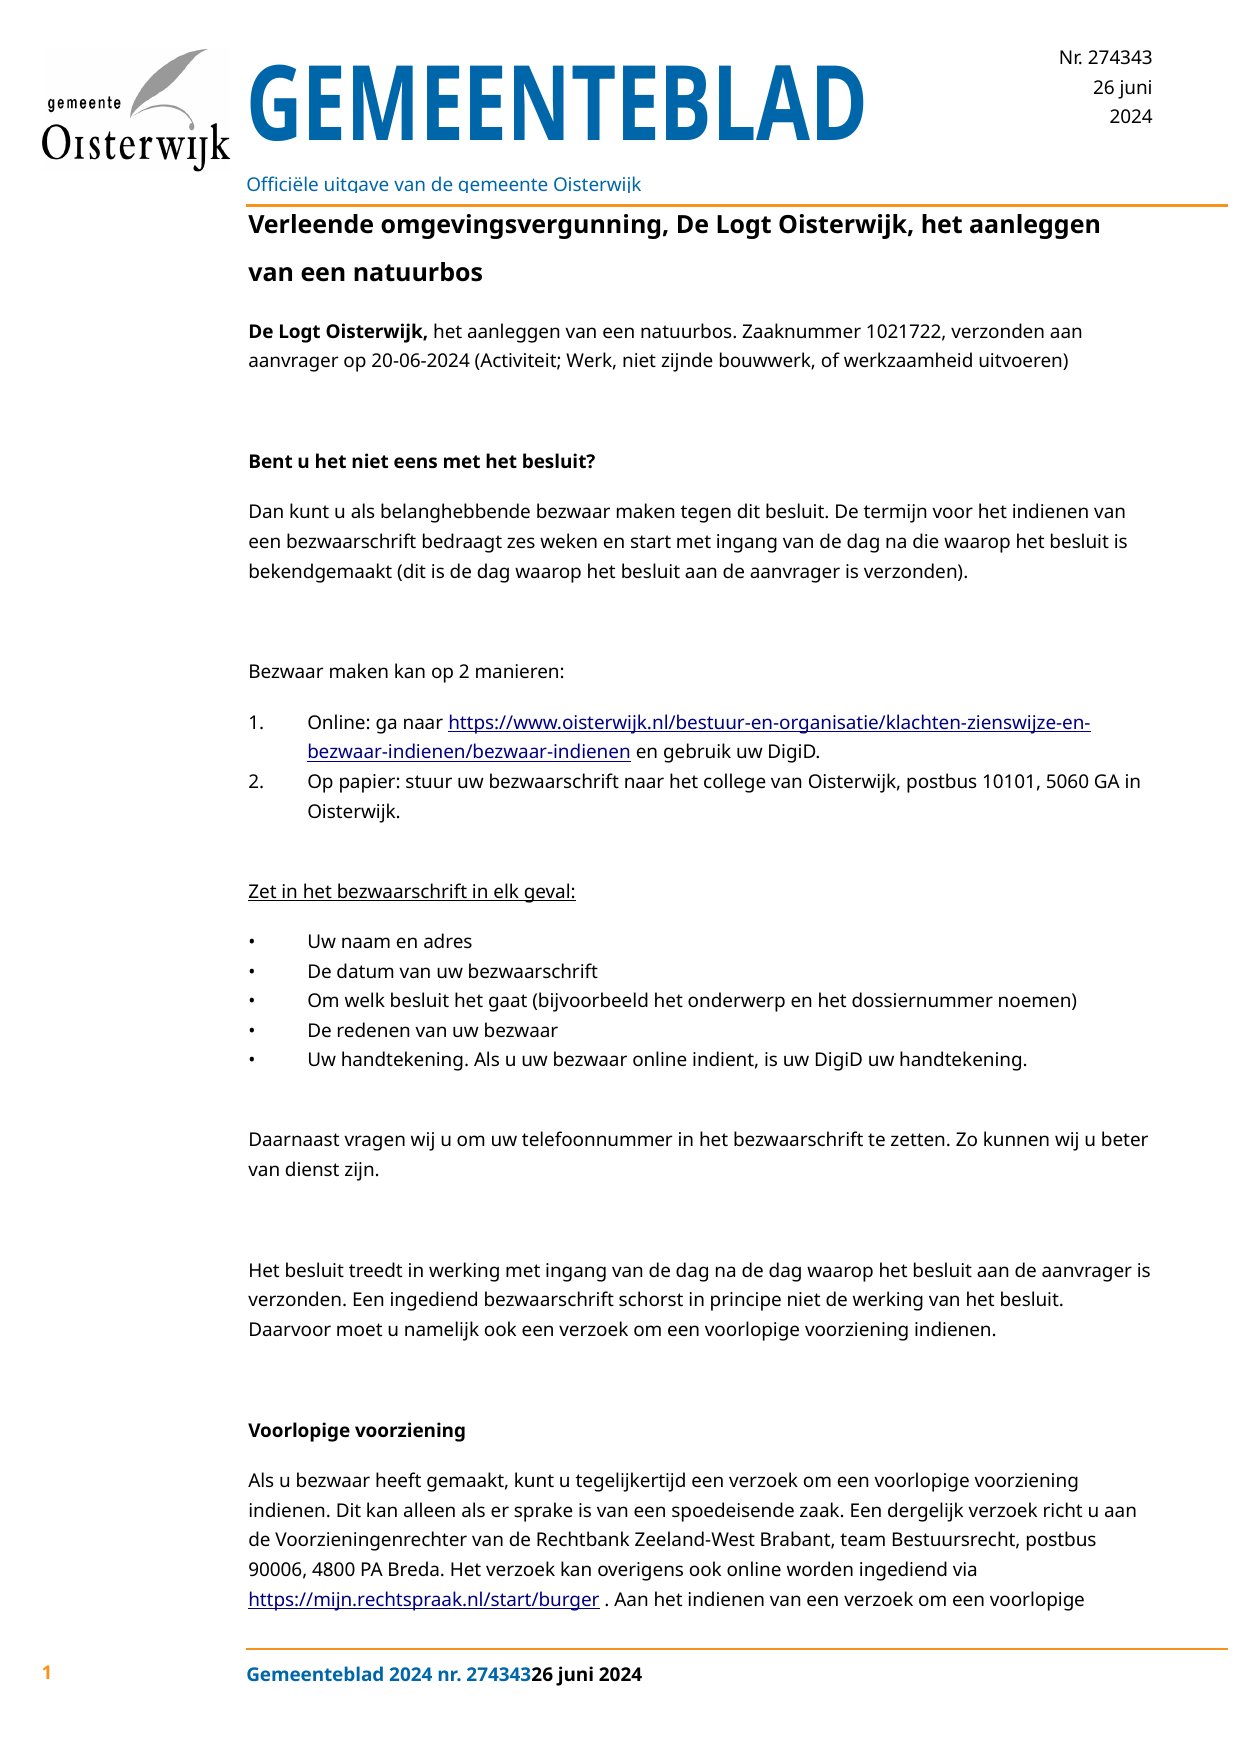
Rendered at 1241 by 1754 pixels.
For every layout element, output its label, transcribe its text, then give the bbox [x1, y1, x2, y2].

text Het besluit treedt in werking met ingang van de dag na de dag waarop het besluit aan de aanvrager is verzonden. Een ingediend bezwaarschrift schorst in principe niet de werking van het besluit. Daarvoor moet u namelijk ook een verzoek om een voorlopige voorziening indienen. [248, 1257, 1152, 1342]
list Op papier: stuur uw bezwaarschrift naar het college van Oisterwijk, postbus 10101, 5060 GA in Oisterwijk. [248, 768, 1152, 824]
text De Logt Oisterwijk, het aanleggen van een natuurbos. Zaaknummer 1021722, verzonden aan aanvrager op 20-06-2024 (Activiteit; Werk, niet zijnde bouwwerk, of werkzaamheid uitvoeren) [248, 318, 1152, 373]
list De redenen van uw bezwaar [248, 1017, 1152, 1043]
list Uw naam en adres [248, 928, 1152, 954]
text Voorlopige voorziening [248, 1417, 1152, 1443]
text Bezwaar maken kan op 2 manieren: [248, 659, 1152, 684]
text Daarnaast vragen wij u om uw telefoonnummer in het bezwaarschrift te zetten. Zo kunnen wij u beter van dienst zijn. [248, 1127, 1152, 1182]
list De datum van uw bezwaarschrift [248, 958, 1152, 984]
list Uw handtekening. Als u uw bezwaar online indient, is uw DigiD uw handtekening. [248, 1047, 1152, 1072]
list Online: ga naar https://www.oisterwijk.nl/bestuur-en-organisatie/klachten-zienswijze-en-bezwaar-indienen/bezwaar-indienen en gebruik uw DigiD. [248, 709, 1152, 764]
text Zet in het bezwaarschrift in elk geval: [248, 878, 1152, 904]
text Verleende omgevingsvergunning, De Logt Oisterwijk, het aanleggen van een natuurbos [248, 207, 1152, 288]
text Bent u het niet eens met het besluit? [248, 448, 1152, 474]
picture [41, 47, 231, 172]
text Als u bezwaar heeft gemaakt, kunt u tegelijkertijd een verzoek om een voorlopige voorziening indienen. Dit kan alleen als er sprake is van een spoedeisende zaak. Een dergelijk verzoek richt u aan de Voorzieningenrechter van de Rechtbank Zeeland-West Brabant, team Bestuursrecht, postbus 90006, 4800 PA Breda. Het verzoek kan overigens ook online worden ingediend via https://mijn.rechtspraak.nl/start/burger . Aan het indienen van een verzoek om een voorlopige [248, 1467, 1152, 1612]
text Dan kunt u als belanghebbende bezwaar maken tegen dit besluit. De termijn voor het indienen van een bezwaarschrift bedraagt zes weken en start met ingang van de dag na die waarop het besluit is bekendgemaakt (dit is de dag waarop het besluit aan de aanvrager is verzonden). [248, 499, 1152, 584]
list Om welk besluit het gaat (bijvoorbeeld het onderwerp en het dossiernummer noemen) [248, 987, 1152, 1013]
